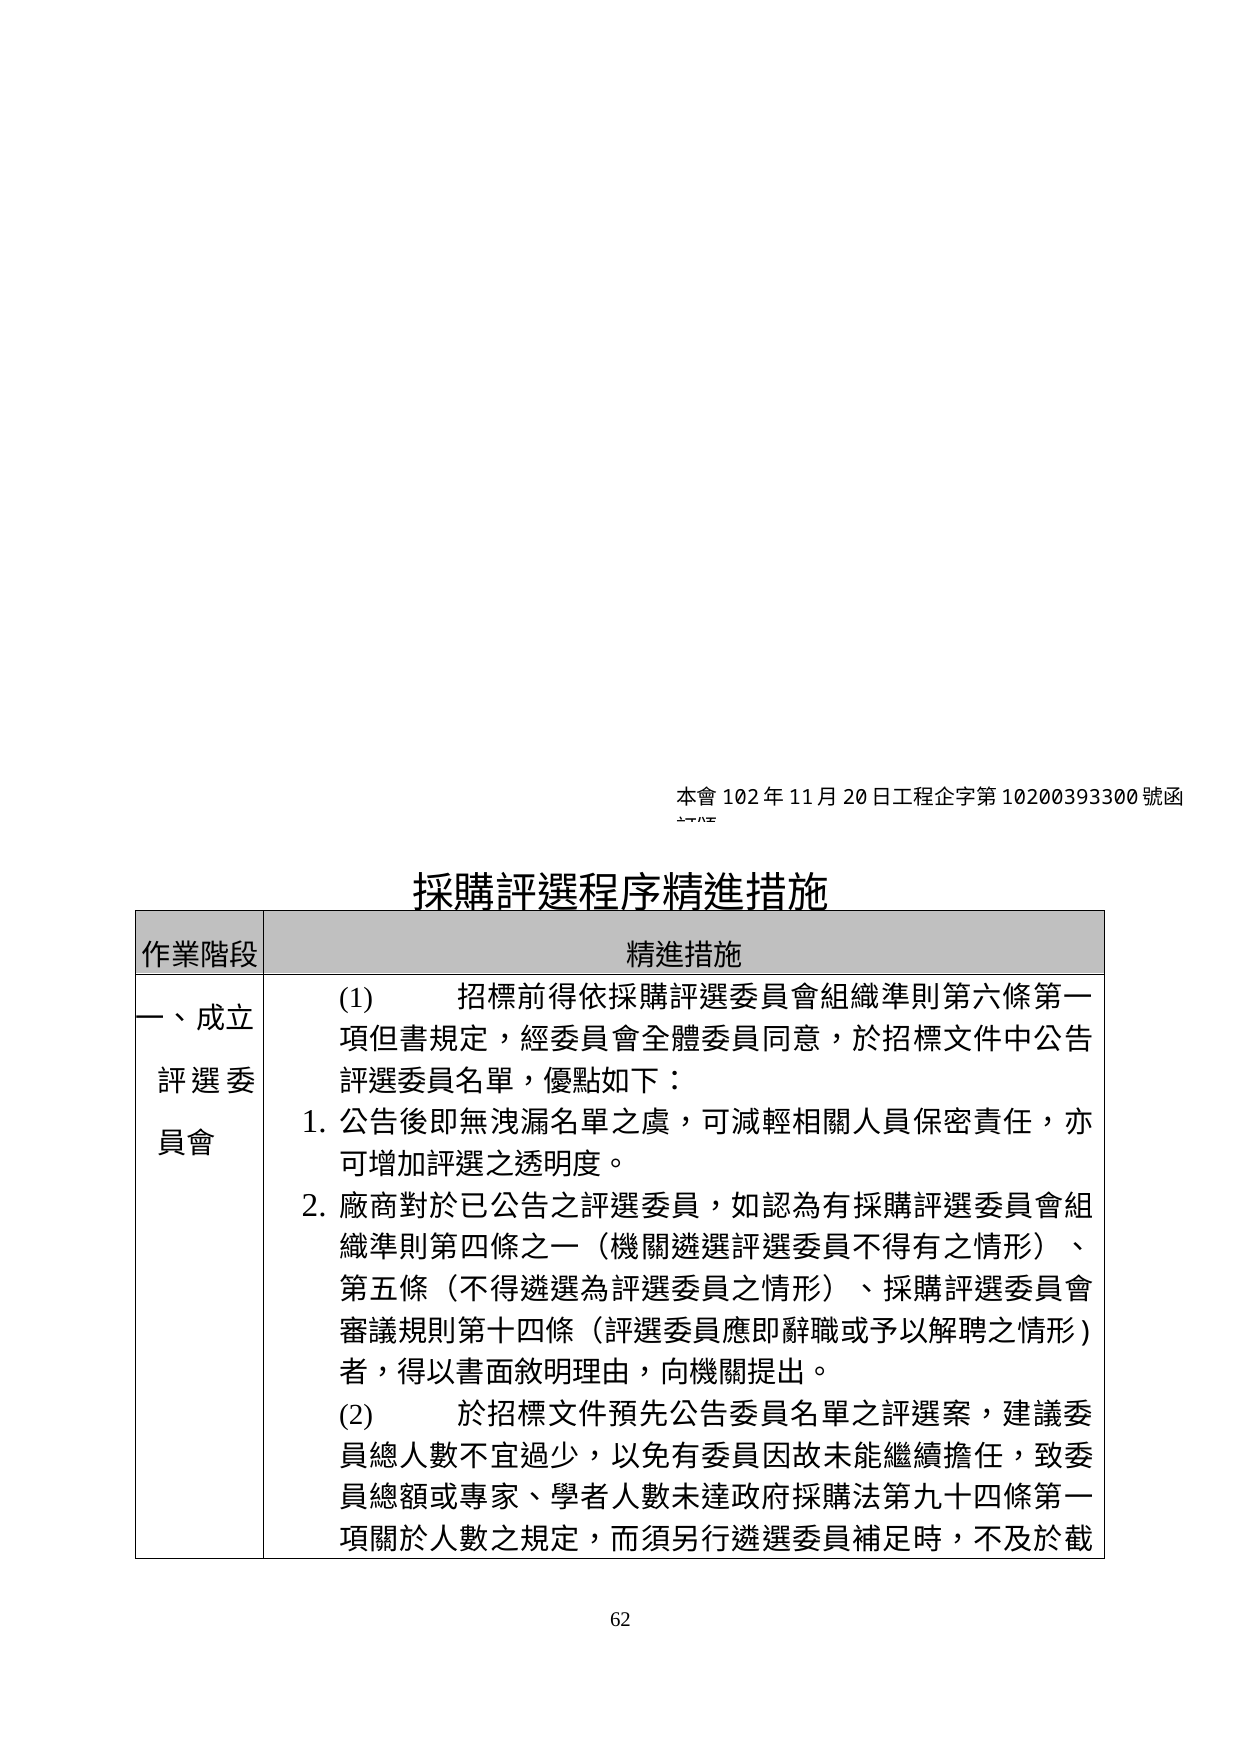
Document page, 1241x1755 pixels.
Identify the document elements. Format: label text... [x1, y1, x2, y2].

table_header 精進措施 [264, 911, 1104, 973]
table_cell 一、成立評選委員會 [136, 975, 263, 1558]
table_header 作業階段 [136, 911, 263, 973]
table_cell 招標前得依採購評選委員會組織準則第六條第一項但書規定，經委員會全體委員同意，於招標文件中公告評選委員名單，優點如下： 公告後即無洩漏名單之虞，可減輕相關人員保密責任，亦可增加評選之透明度。 廠商對於已公告之評選委員，如認為有採購評選委員會組織準則第四條之一（機關遴選評選委員不得有之情形）、第五條（不得遴選為評選委員之情形）、採購評選委員會審議規則第十四條（評選委員應即辭職或予以解聘之情形)者，得以書面敘明理由，向機關提出。 於招標文件預先公告委員名單之評選案，建議委員總人數不宜過少，以免有委員因故未能繼續擔任，致委員總額或專家、學者人數未達政府採購法第九十四條第一項關於人數之規定，而須另行遴選委員補足時，不及於截 [264, 975, 1104, 1558]
text 採購評選程序精進措施 [791, 890, 801, 910]
text 採購評選程序精進措施 [661, 772, 1211, 829]
text 本會102年11月20日工程企字第10200393300號函訂頒 [676, 780, 1196, 821]
text 採購評選程序精進措施 [136, 847, 1104, 910]
